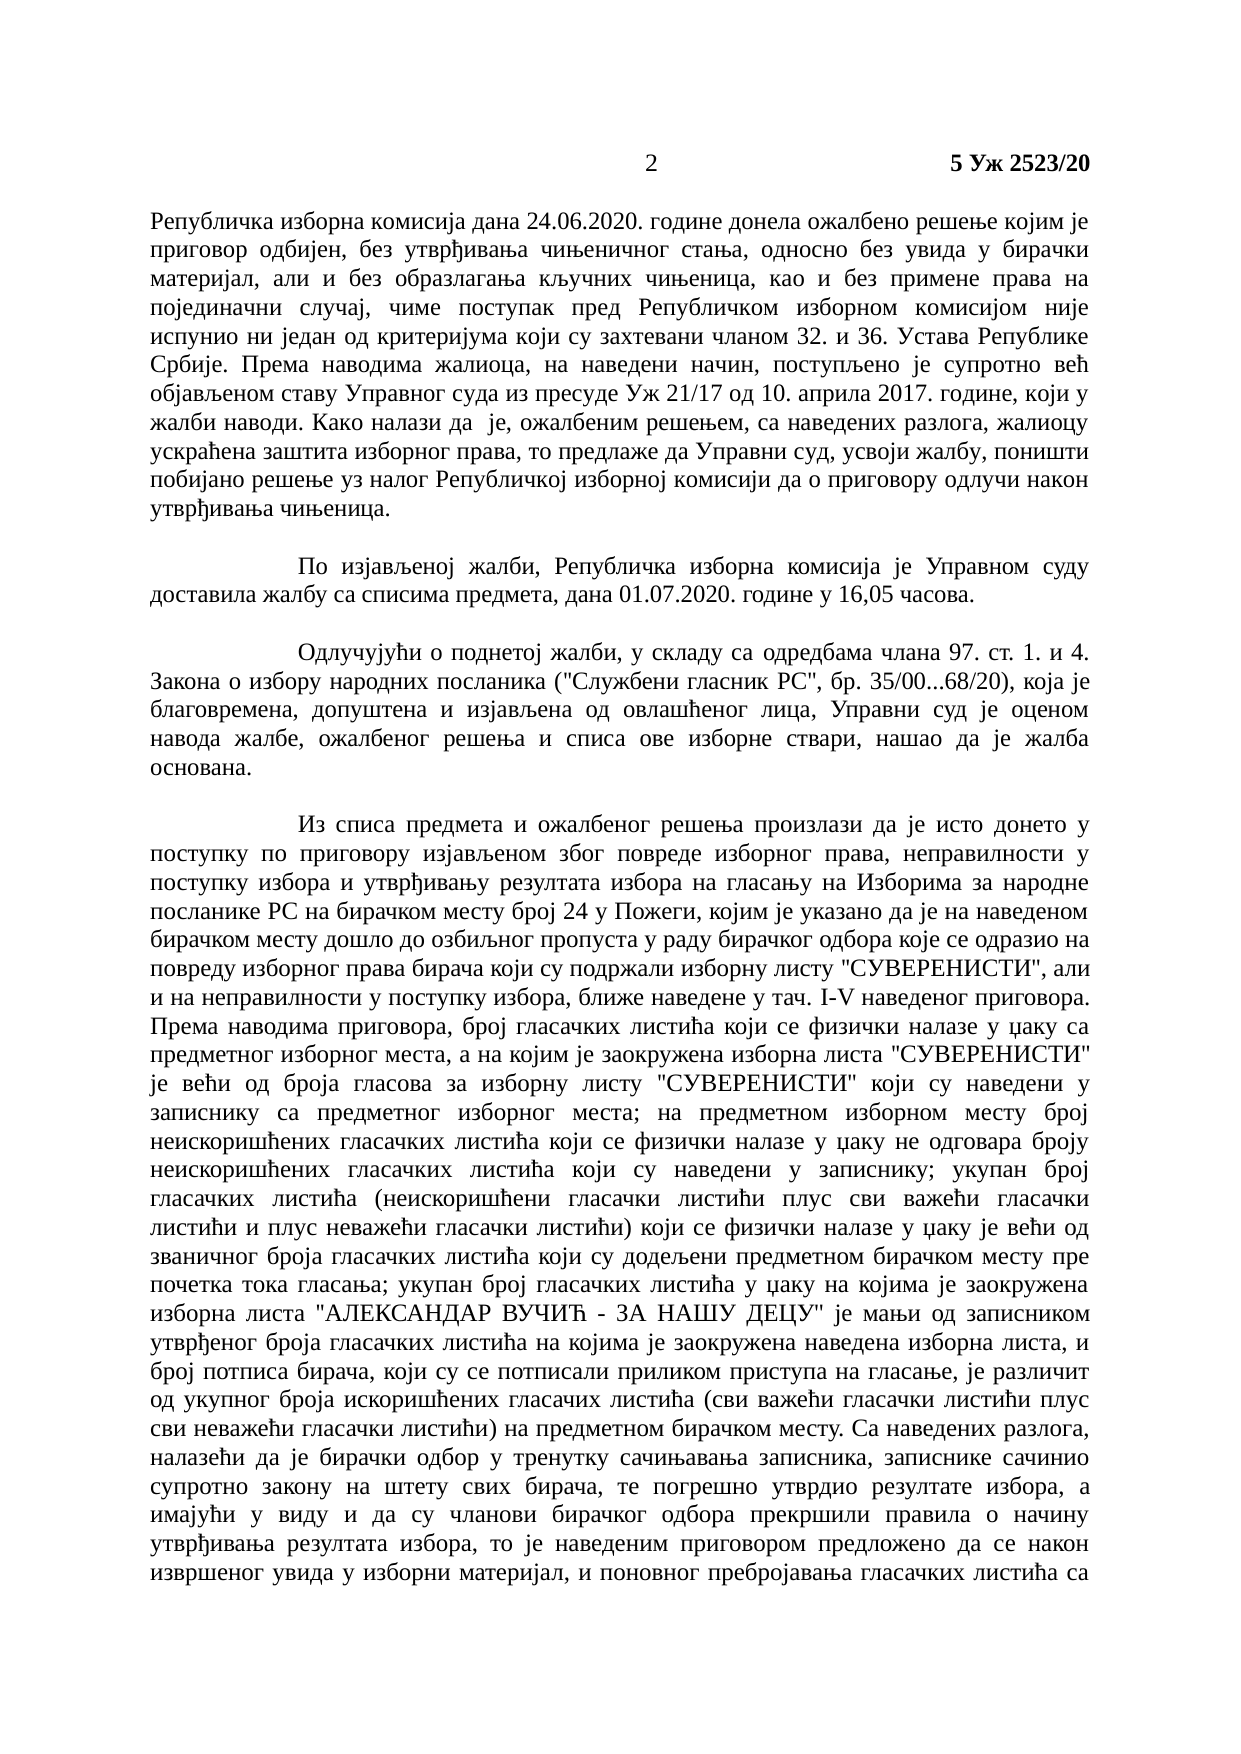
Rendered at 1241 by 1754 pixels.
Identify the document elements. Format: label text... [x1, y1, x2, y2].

text По изјављеној жалби, Републичка изборна комисија је Управном суду доставила жалбу са списима предмета, дана 01.07.2020. године у 16,05 часова. [150, 551, 1090, 608]
text Из списа предмета и ожалбеног решења произлази да је исто донето у поступку по приговору изјављеном због повреде изборног права, неправилности у поступку избора и утврђивању резултата избора на гласању на Изборима за народне посланике РС на бирачком месту број 24 у Пожеги, којим је указано да је на наведеном бирачком месту дошло до озбиљног пропуста у раду бирачког одбора које се одразио на повреду изборног права бирача који су подржали изборну листу ''СУВЕРЕНИСТИ'', али и на неправилности у поступку избора, ближе наведене у тач. I-V наведеног приговора. Према наводима приговора, број гласачких листића који се физички налазе у џаку са предметног изборног места, а на којим је заокружена изборна листа ''СУВЕРЕНИСТИ'' је већи од броја гласова за изборну листу ''СУВЕРЕНИСТИ'' који су наведени у записнику са предметног изборног места; на предметном изборном месту број неискоришћених гласачких листића који се физички налазе у џаку не одговара броју неискоришћених гласачких листића који су наведени у записнику; укупан број гласачких листића (неискоришћени гласачки листићи плус сви важећи гласачки листићи и плус неважећи гласачки листићи) који се физички налазе у џаку је већи од званичног броја гласачких листића који су додељени предметном бирачком месту пре почетка тока гласања; укупан број гласачких листића у џаку на којима је заокружена изборна листа ''АЛЕКСАНДАР ВУЧИЋ - ЗА НАШУ ДЕЦУ'' је мањи од записником утврђеног броја гласачких листића на којима је заокружена наведена изборна листа, и број потписа бирача, који су се потписали приликом приступа на гласање, је различит од укупног броја искоришћених гласачих листића (сви важећи гласачки листићи плус сви неважећи гласачки листићи) на предметном бирачком месту. Са наведених разлога, налазећи да је бирачки одбор у тренутку сачињавања записника, записнике сачинио супротно закону на штету свих бирача, те погрешно утврдио резултате избора, а имајући у виду и да су чланови бирачког одбора прекршили правила о начину утврђивања резултата избора, то је наведеним приговором предложено да се након извршеног увида у изборни материјал, и поновног пребројавања гласачких листића са [150, 809, 1090, 1586]
text Одлучујући о поднетој жалби, у складу са одредбама члана 97. ст. 1. и 4. Закона о избору народних посланика (''Службени гласник РС'', бр. 35/00...68/20), која је благовремена, допуштена и изјављена од овлашћеног лица, Управни суд је оценом навода жалбе, ожалбеног решења и списа ове изборне ствари, нашао да је жалба основана. [150, 637, 1090, 781]
text Републичка изборна комисија дана 24.06.2020. године донела ожалбено решење којим је приговор одбијен, без утврђивања чињеничног стања, односно без увида у бирачки материјал, али и без образлагања кључних чињеница, као и без примене права на појединачни случај, чиме поступак пред Републичком изборном комисијом није испунио ни један од критеријума који су захтевани чланом 32. и 36. Устава Републике Србије. Према наводима жалиоца, на наведени начин, поступљено је супротно већ објављеном ставу Управног суда из пресуде Уж 21/17 од 10. априла 2017. године, који у жалби наводи. Како налази да је, ожалбеним решењем, са наведених разлога, жалиоцу ускраћена заштита изборног права, то предлаже да Управни суд, усвоји жалбу, поништи побијано решење уз налог Републичкој изборној комисији да о приговору одлучи након утврђивања чињеница. [150, 206, 1090, 522]
